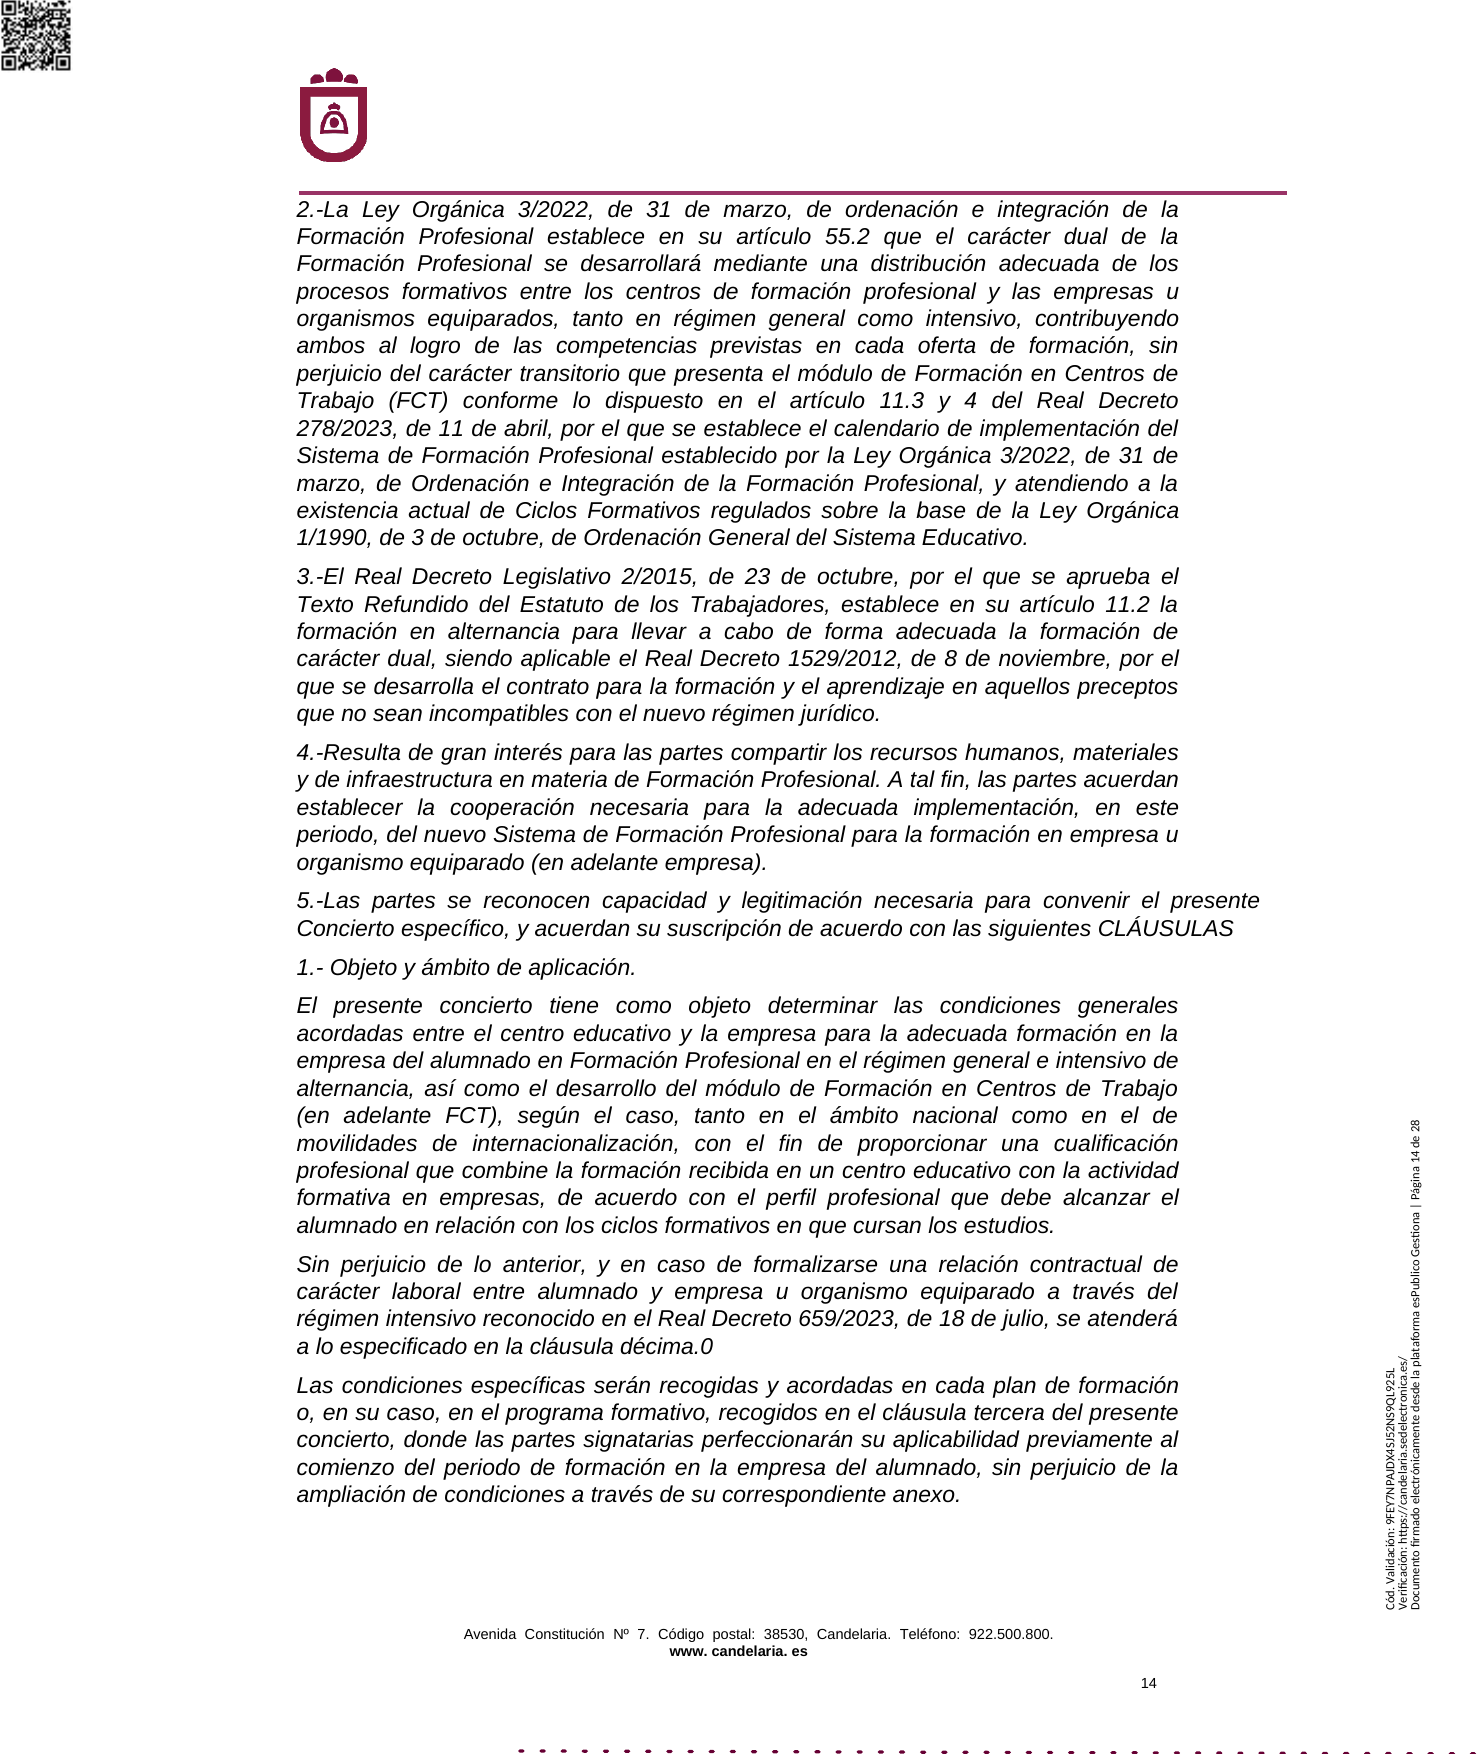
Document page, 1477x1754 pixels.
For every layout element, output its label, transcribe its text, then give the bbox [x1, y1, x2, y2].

text 4.-Resulta de gran interés para las partes compartir los recursos humanos, materiales y de infraestructura en materia de Formación Profesional. A tal fin, las partes acuerdan establecer la cooperación necesaria para la adecuada implementación, en este periodo, del nuevo Sistema de Formación Profesional para la formación en empresa u organismo equiparado (en adelante empresa). [296, 739, 1182, 875]
text 5.-Las partes se reconocen capacidad y legitimación necesaria para convenir el presente Concierto específico, y acuerdan su suscripción de acuerdo con las siguientes CLÁUSULAS [296, 887, 1263, 941]
text Sin perjuicio de lo anterior, y en caso de formalizarse una relación contractual de carácter laboral entre alumnado y empresa u organismo equiparado a través del régimen intensivo reconocido en el Real Decreto 659/2023, de 18 de julio, se atenderá a lo especificado en la cláusula décima.0 [296, 1251, 1181, 1359]
text 1.- Objeto y ámbito de aplicación. [296, 954, 1263, 980]
text 2.-La Ley Orgánica 3/2022, de 31 de marzo, de ordenación e integración de la Formación Profesional establece en su artículo 55.2 que el carácter dual de la Formación Profesional se desarrollará mediante una distribución adecuada de los procesos formativos entre los centros de formación profesional y las empresas u organismos equiparados, tanto en régimen general como intensivo, contribuyendo ambos al logro de las competencias previstas en cada oferta de formación, sin perjuicio del carácter transitorio que presenta el módulo de Formación en Centros de Trabajo (FCT) conforme lo dispuesto en el artículo 11.3 y 4 del Real Decreto 278/2023, de 11 de abril, por el que se establece el calendario de implementación del Sistema de Formación Profesional establecido por la Ley Orgánica 3/2022, de 31 de marzo, de Ordenación e Integración de la Formación Profesional, y atendiendo a la existencia actual de Ciclos Formativos regulados sobre la base de la Ley Orgánica 1/1990, de 3 de octubre, de Ordenación General del Sistema Educativo. [296, 104, 1182, 551]
text 3.-El Real Decreto Legislativo 2/2015, de 23 de octubre, por el que se aprueba el Texto Refundido del Estatuto de los Trabajadores, establece en su artículo 11.2 la formación en alternancia para llevar a cabo de forma adecuada la formación de carácter dual, siendo aplicable el Real Decreto 1529/2012, de 8 de noviembre, por el que se desarrolla el contrato para la formación y el aprendizaje en aquellos preceptos que no sean incompatibles con el nuevo régimen jurídico. [296, 563, 1181, 726]
text El presente concierto tiene como objeto determinar las condiciones generales acordadas entre el centro educativo y la empresa para la adecuada formación en la empresa del alumnado en Formación Profesional en el régimen general e intensivo de alternancia, así como el desarrollo del módulo de Formación en Centros de Trabajo (en adelante FCT), según el caso, tanto en el ámbito nacional como en el de movilidades de internacionalización, con el fin de proporcionar una cualificación profesional que combine la formación recibida en un centro educativo con la actividad formativa en empresas, de acuerdo con el perfil profesional que debe alcanzar el alumnado en relación con los ciclos formativos en que cursan los estudios. [296, 992, 1182, 1238]
text Las condiciones específicas serán recogidas y acordadas en cada plan de formación o, en su caso, en el programa formativo, recogidos en el cláusula tercera del presente concierto, donde las partes signatarias perfeccionarán su aplicabilidad previamente al comienzo del periodo de formación en la empresa del alumnado, sin perjuicio de la ampliación de condiciones a través de su correspondiente anexo. [296, 1372, 1182, 1507]
